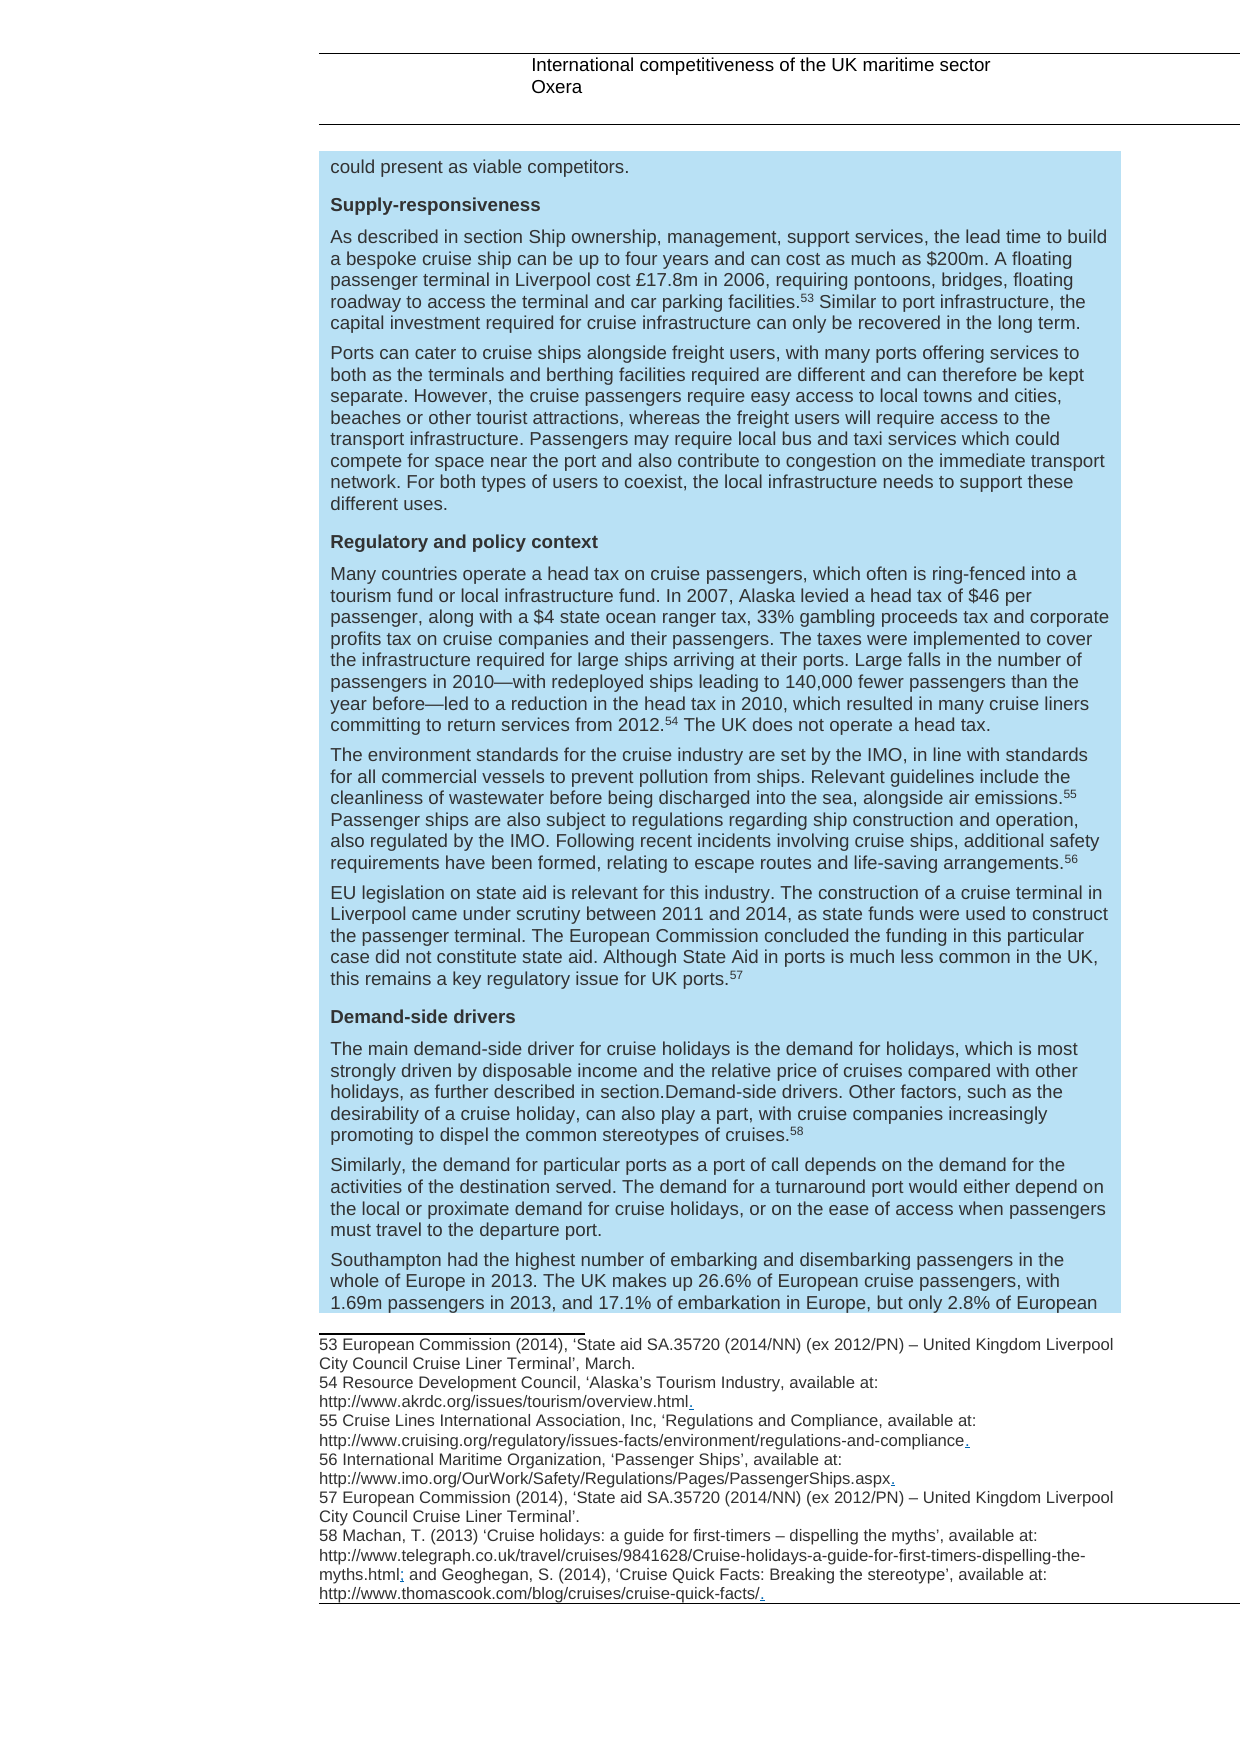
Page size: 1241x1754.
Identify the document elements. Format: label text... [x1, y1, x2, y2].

table_header There has recently been a growth in mega cruise ships, which can carry over 6,500 passengers when operating at full capacity. Cruise ships spend on average 7–9 hours in a port, presenting a logistical challenge for port service providers. The market characteristics defining the cruise industry are distinct from those of the freight industry and other passenger markets. This box looks at competitiveness in the cruise industry as whole. Geographic factors The geographic features of competition in the cruise industry generally fall into two categories: ports’ ability to offer the services required and the desirability of the destination. An average cruise ship serves around 2,000 passengers, and therefore the physical capability of a port can present as a constraint. As with freight ships, the water depth and turning basin required are relevant factors; although a cruise ship also needs to stay connected to the port over the full tidal range. Dredging can increase the tidal area, but these factors determine whether a port is able to offer the services to cruise ships. The desirability of the destination as a ‘port of call’ depends on the location of the port and activities available for passengers—and therefore the overall demand to visit the location, the speed of loading and unloading of passengers, and the distance to other desirable ports to serve the cruise itinerary. Passenger terminals are sometimes built on floating pontoons to allow quicker access to local cities. Product characteristics Cruise holidays vary significantly, with some liners carrying as few as 170 passengers, and others over 6,500 passengers. Similarly, the onboard facilities and spaces cater for different types of holiday, as well as the different requirements for ships serving different routes—e.g. an Arctic cruise compared with a Mediterranean cruise; or a cruise with many stops, which requires fewer onboard facilities services than one that spends more time at sea. As a result, cruise ships are often bespoke and cruise holidays tailored to different markets. Port terminals can be used as a ‘port of call’, which handles transit vessels, or ‘turnaround ports’ where cruises start and end. The facilities offered differ, and terminal operators generally generate more income from turnaround ports. The terminal services offered to cruises are distinct from freight vessels, requiring safe and speedy loading and unloading of passengers, as well as facilities for waste disposal and providing potable water, which are both required on a much larger scale than for freight vessels. The product market can also be broadened to consider the substitution between cruise holidays and other types of holiday. The price and quality of other substitute holidays, for example airfares, can also determine the demand for cruises. There are a large number of foreign-based ship owners operating out of UK ports, notably American- and German-owned cruise lines. The routes operated from UK ports include the Arctic, Caribbean, North America, Africa and Europe. Given the large geographic area served, UK ports must remain competitive to attract cruise owners, as other nearby ports could present as viable competitors. Supply-responsiveness As described in section 2.3.1, the lead time to build a bespoke cruise ship can be up to four years and can cost as much as $200m. A floating passenger terminal in Liverpool cost £17.8m in 2006, requiring pontoons, bridges, floating roadway to access the terminal and car parking facilities. Similar to port infrastructure, the capital investment required for cruise infrastructure can only be recovered in the long term. Ports can cater to cruise ships alongside freight users, with many ports offering services to both as the terminals and berthing facilities required are different and can therefore be kept separate. However, the cruise passengers require easy access to local towns and cities, beaches or other tourist attractions, whereas the freight users will require access to the transport infrastructure. Passengers may require local bus and taxi services which could compete for space near the port and also contribute to congestion on the immediate transport network. For both types of users to coexist, the local infrastructure needs to support these different uses. Regulatory and policy context Many countries operate a head tax on cruise passengers, which often is ring-fenced into a tourism fund or local infrastructure fund. In 2007, Alaska levied a head tax of $46 per passenger, along with a $4 state ocean ranger tax, 33% gambling proceeds tax and corporate profits tax on cruise companies and their passengers. The taxes were implemented to cover the infrastructure required for large ships arriving at their ports. Large falls in the number of passengers in 2010—with redeployed ships leading to 140,000 fewer passengers than the year before—led to a reduction in the head tax in 2010, which resulted in many cruise liners committing to return services from 2012. The UK does not operate a head tax. The environment standards for the cruise industry are set by the IMO, in line with standards for all commercial vessels to prevent pollution from ships. Relevant guidelines include the cleanliness of wastewater before being discharged into the sea, alongside air emissions. Passenger ships are also subject to regulations regarding ship construction and operation, also regulated by the IMO. Following recent incidents involving cruise ships, additional safety requirements have been formed, relating to escape routes and life-saving arrangements. EU legislation on state aid is relevant for this industry. The construction of a cruise terminal in Liverpool came under scrutiny between 2011 and 2014, as state funds were used to construct the passenger terminal. The European Commission concluded the funding in this particular case did not constitute state aid. Although State Aid in ports is much less common in the UK, this remains a key regulatory issue for UK ports. Demand-side drivers The main demand-side driver for cruise holidays is the demand for holidays, which is most strongly driven by disposable income and the relative price of cruises compared with other holidays, as further described in section.4.1.5. Other factors, such as the desirability of a cruise holiday, can also play a part, with cruise companies increasingly promoting to dispel the common stereotypes of cruises. Similarly, the demand for particular ports as a port of call depends on the demand for the activities of the destination served. The demand for a turnaround port would either depend on the local or proximate demand for cruise holidays, or on the ease of access when passengers must travel to the departure port. Southampton had the highest number of embarking and disembarking passengers in the whole of Europe in 2013. The UK makes up 26.6% of European cruise passengers, with 1.69m passengers in 2013, and 17.1% of embarkation in Europe, but only 2.8% of European cruise passenger visits. This suggests that the UK is particularly strong in the domestic market, as a departure port, but not as a port of call. The UK also serves as an attractive location for turnaround cruising for transatlantic cruises, or as first stop in for Europe-bound cruise passengers from the USA. Given the UK’s strong domestic demand for cruises, this would be a key driver for the UK’s cruise ports. [319, 151, 1121, 1313]
